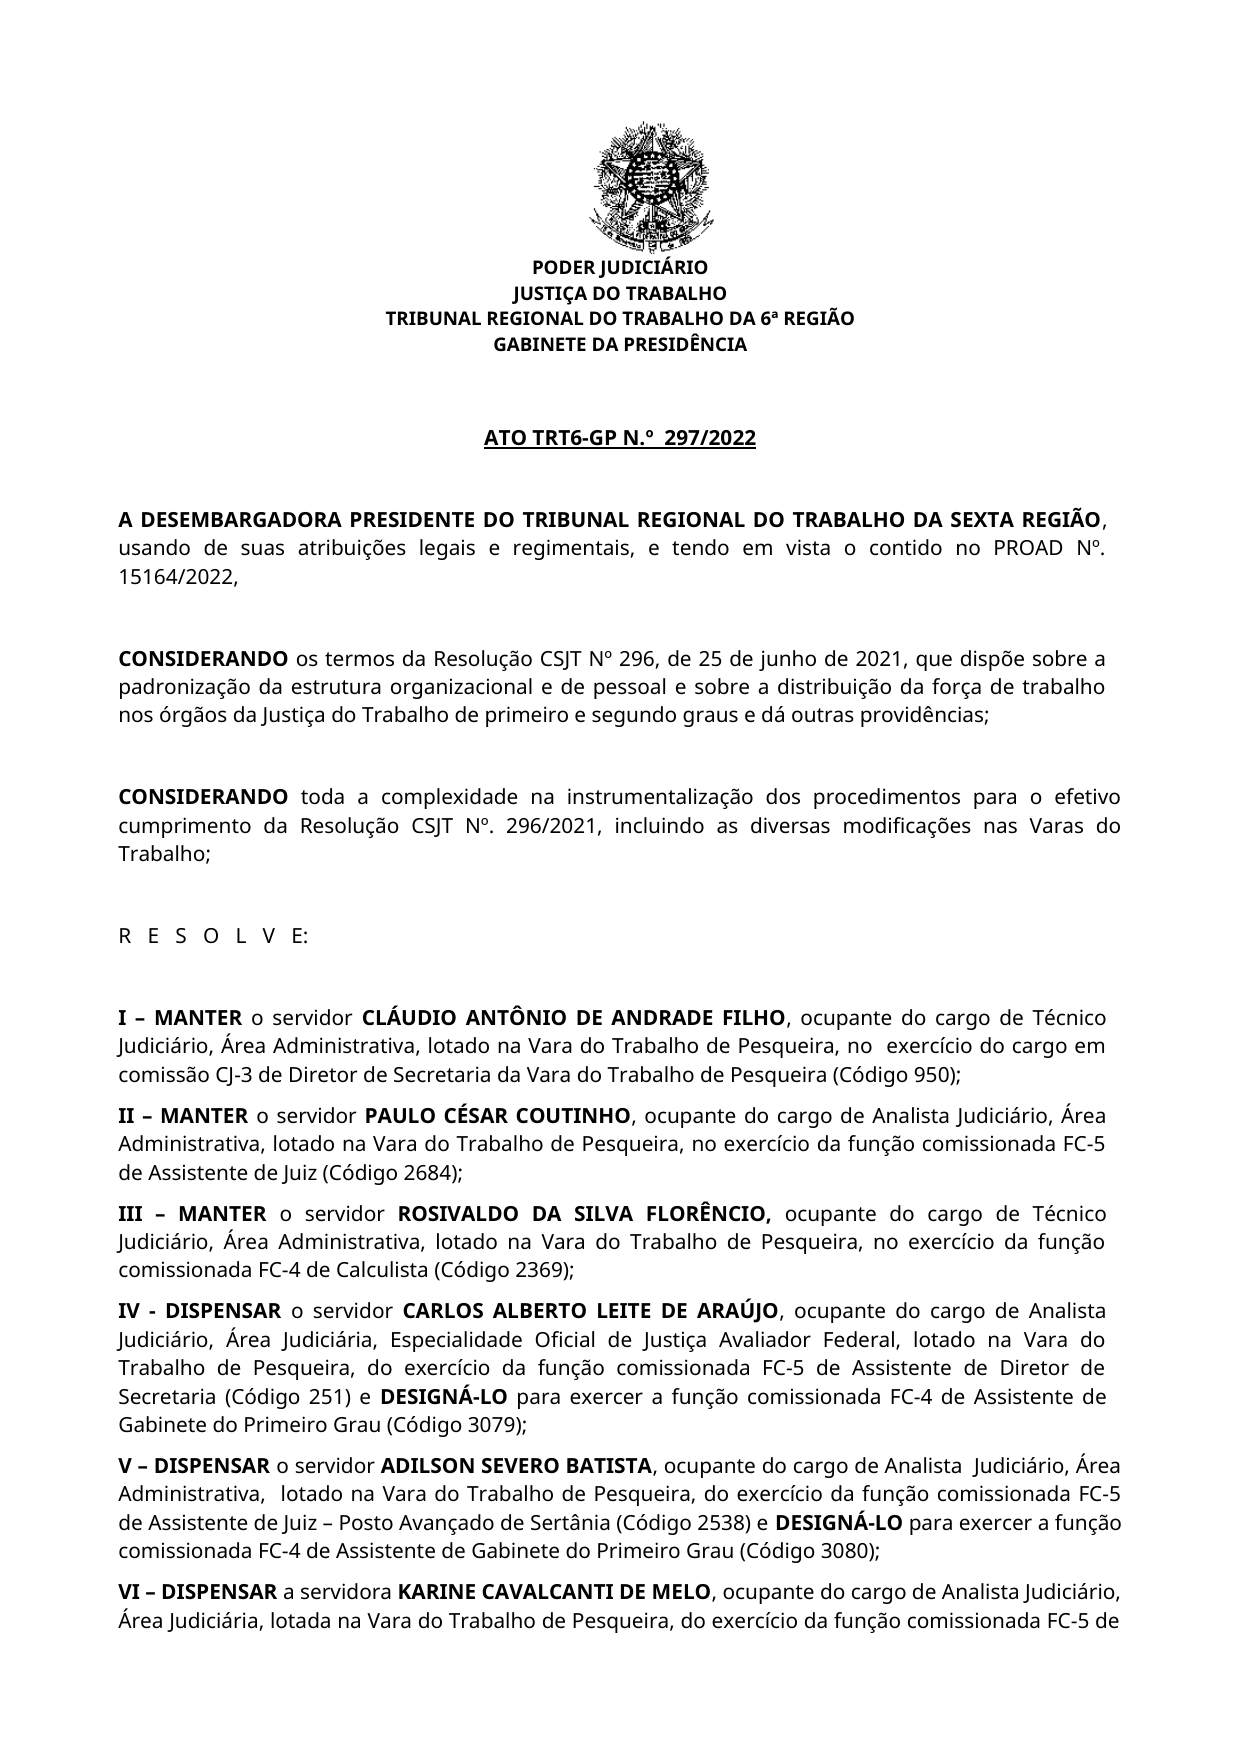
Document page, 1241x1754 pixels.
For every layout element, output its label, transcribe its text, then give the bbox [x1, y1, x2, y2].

text III – MANTER o servidor ROSIVALDO DA SILVA FLORÊNCIO, ocupante do cargo de Técnico Judiciário, Área Administrativa, lotado na Vara do Trabalho de Pesqueira, no exercício da função comissionada FC-4 de Calculista (Código 2369); [118, 1199, 1107, 1284]
text A DESEMBARGADORA PRESIDENTE DO TRIBUNAL REGIONAL DO TRABALHO DA SEXTA REGIÃO, usando de suas atribuições legais e regimentais, e tendo em vista o contido no PROAD Nº. 15164/2022, [118, 505, 1107, 590]
text TRIBUNAL REGIONAL DO TRABALHO DA 6ª REGIÃO [118, 306, 1122, 331]
text V – DISPENSAR o servidor ADILSON SEVERO BATISTA, ocupante do cargo de Analista Judiciário, Área Administrativa, lotado na Vara do Trabalho de Pesqueira, do exercício da função comissionada FC-5 de Assistente de Juiz – Posto Avançado de Sertânia (Código 2538) e DESIGNÁ-LO para exercer a função comissionada FC-4 de Assistente de Gabinete do Primeiro Grau (Código 3080); [118, 1451, 1122, 1565]
subtitle JUSTIÇA DO TRABALHO [118, 280, 1122, 306]
text R E S O L V E: [118, 921, 1122, 949]
text CONSIDERANDO os termos da Resolução CSJT Nº 296, de 25 de junho de 2021, que dispõe sobre a padronização da estrutura organizacional e de pessoal e sobre a distribuição da força de trabalho nos órgãos da Justiça do Trabalho de primeiro e segundo graus e dá outras providências; [118, 644, 1107, 729]
text I – MANTER o servidor CLÁUDIO ANTÔNIO DE ANDRADE FILHO, ocupante do cargo de Técnico Judiciário, Área Administrativa, lotado na Vara do Trabalho de Pesqueira, no exercício do cargo em comissão CJ-3 de Diretor de Secretaria da Vara do Trabalho de Pesqueira (Código 950); [118, 1003, 1107, 1088]
text PODER JUDICIÁRIO [118, 254, 1122, 280]
text GABINETE DA PRESIDÊNCIA [118, 331, 1122, 357]
text II – MANTER o servidor PAULO CÉSAR COUTINHO, ocupante do cargo de Analista Judiciário, Área Administrativa, lotado na Vara do Trabalho de Pesqueira, no exercício da função comissionada FC-5 de Assistente de Juiz (Código 2684); [118, 1101, 1107, 1186]
text VI – DISPENSAR a servidora KARINE CAVALCANTI DE MELO, ocupante do cargo de Analista Judiciário, Área Judiciária, lotada na Vara do Trabalho de Pesqueira, do exercício da função comissionada FC-5 de [118, 1577, 1122, 1634]
text ATO TRT6-GP N.º 297/2022 [118, 423, 1122, 451]
text IV - DISPENSAR o servidor CARLOS ALBERTO LEITE DE ARAÚJO, ocupante do cargo de Analista Judiciário, Área Judiciária, Especialidade Oficial de Justiça Avaliador Federal, lotado na Vara do Trabalho de Pesqueira, do exercício da função comissionada FC-5 de Assistente de Diretor de Secretaria (Código 251) e DESIGNÁ-LO para exercer a função comissionada FC-4 de Assistente de Gabinete do Primeiro Grau (Código 3079); [118, 1296, 1107, 1439]
picture [587, 118, 717, 255]
text CONSIDERANDO toda a complexidade na instrumentalização dos procedimentos para o efetivo cumprimento da Resolução CSJT Nº. 296/2021, incluindo as diversas modificações nas Varas do Trabalho; [118, 782, 1122, 868]
